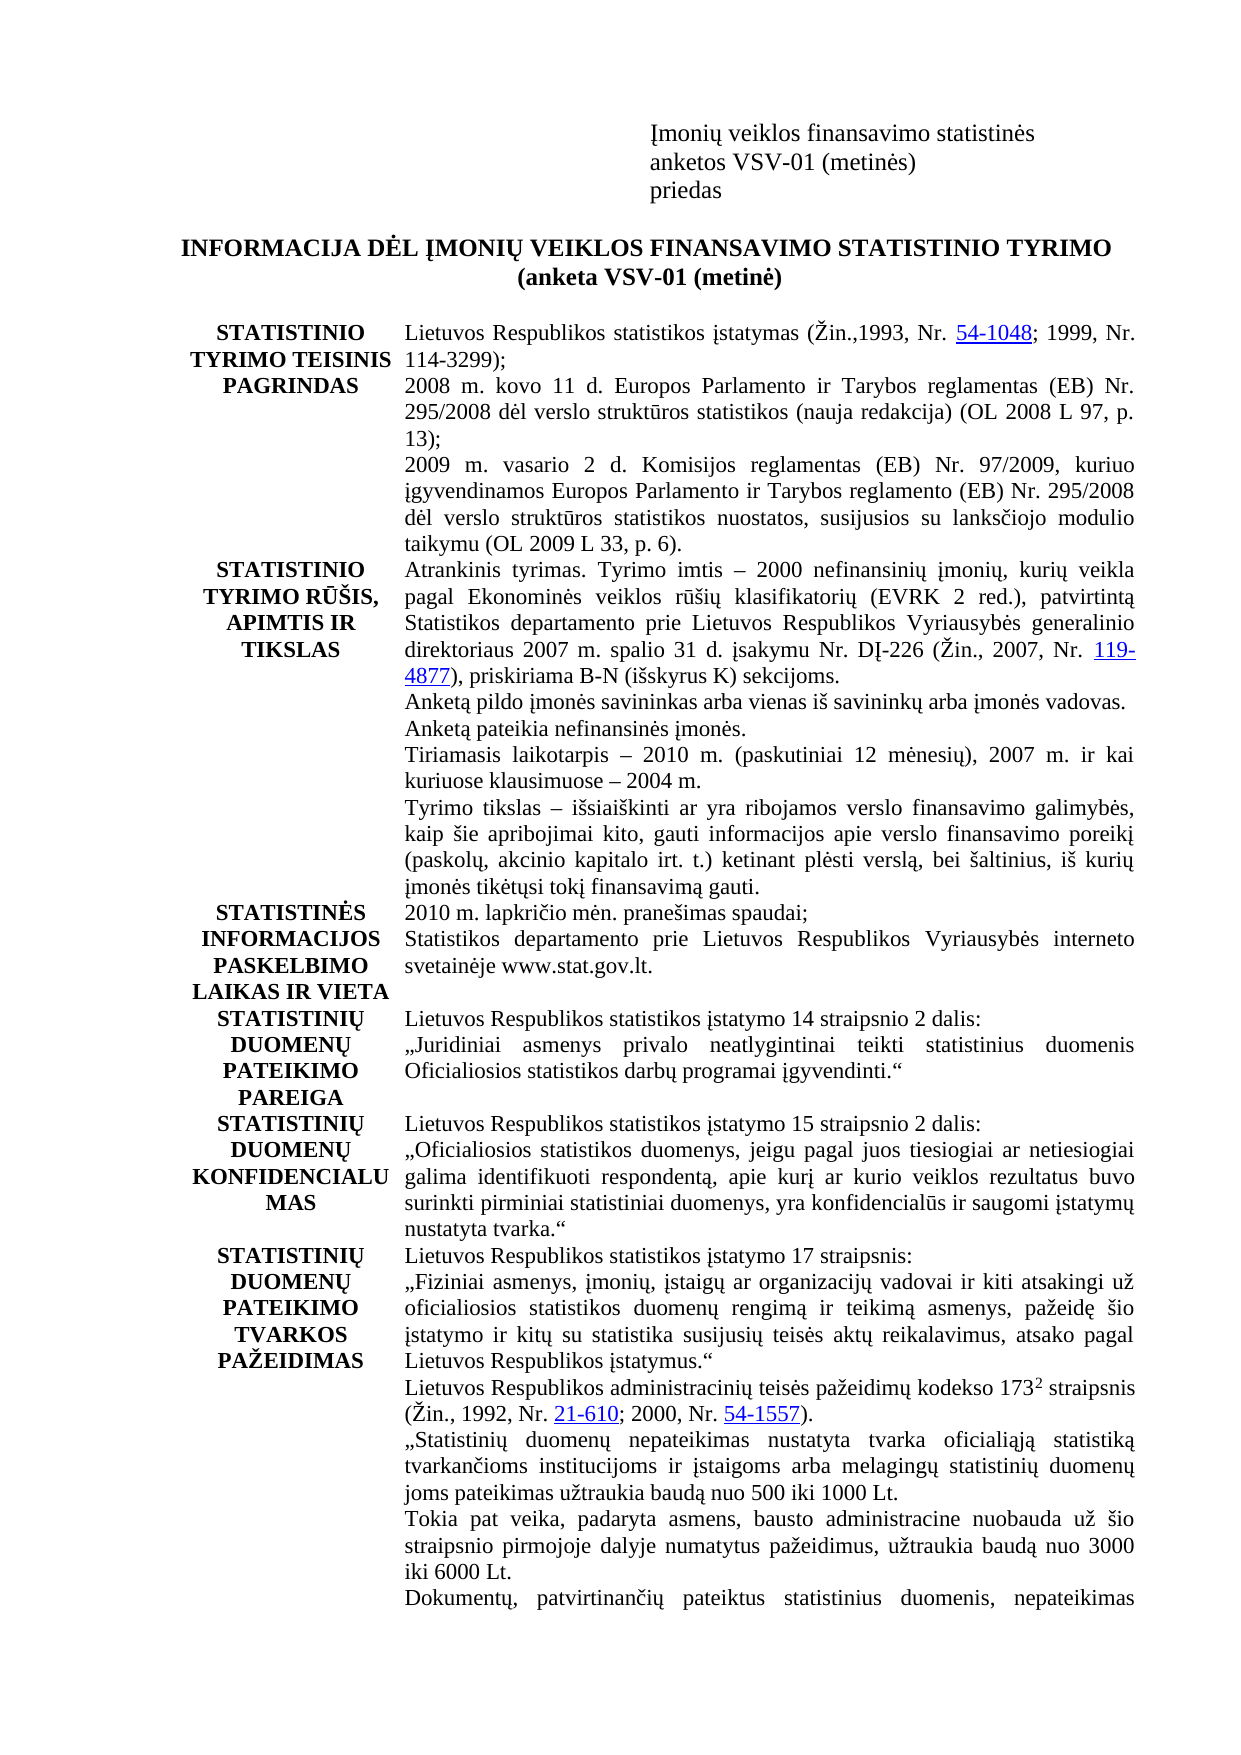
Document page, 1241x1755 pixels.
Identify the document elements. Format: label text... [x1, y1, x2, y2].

table_cell 2010 m. lapkričio mėn. pranešimas spaudai; Statistikos departamento prie Lietuvos Respublikos Vyriausybės interneto svetainėje www.stat.gov.lt. [400, 899, 1140, 1004]
text INFORMACIJA DĖL ĮMONIŲ VEIKLOS FINANSAVIMO STATISTINIO TYRIMO [177, 233, 1122, 262]
text (anketa VSV-01 (metinė) [177, 262, 1122, 291]
text priedas [649, 176, 1122, 204]
text anketos VSV-01 (metinės) [649, 147, 1122, 176]
table_header STATISTINIO TYRIMO TEISINIS PAGRINDAS [181, 319, 400, 557]
table_cell STATISTINIŲ DUOMENŲ KONFIDENCIALUMAS [181, 1110, 400, 1242]
table_cell Lietuvos Respublikos statistikos įstatymo 14 straipsnio 2 dalis: „Juridiniai asmenys privalo neatlygintinai teikti statistinius duomenis Oficialiosios statistikos darbų programai įgyvendinti.“ [400, 1005, 1140, 1110]
text Įmonių veiklos finansavimo statistinės [650, 118, 1122, 147]
table_cell STATISTINIŲ DUOMENŲ PATEIKIMO TVARKOS PAŽEIDIMAS [181, 1242, 400, 1611]
table_cell STATISTINIO TYRIMO RŪŠIS, APIMTIS IR TIKSLAS [181, 557, 400, 899]
